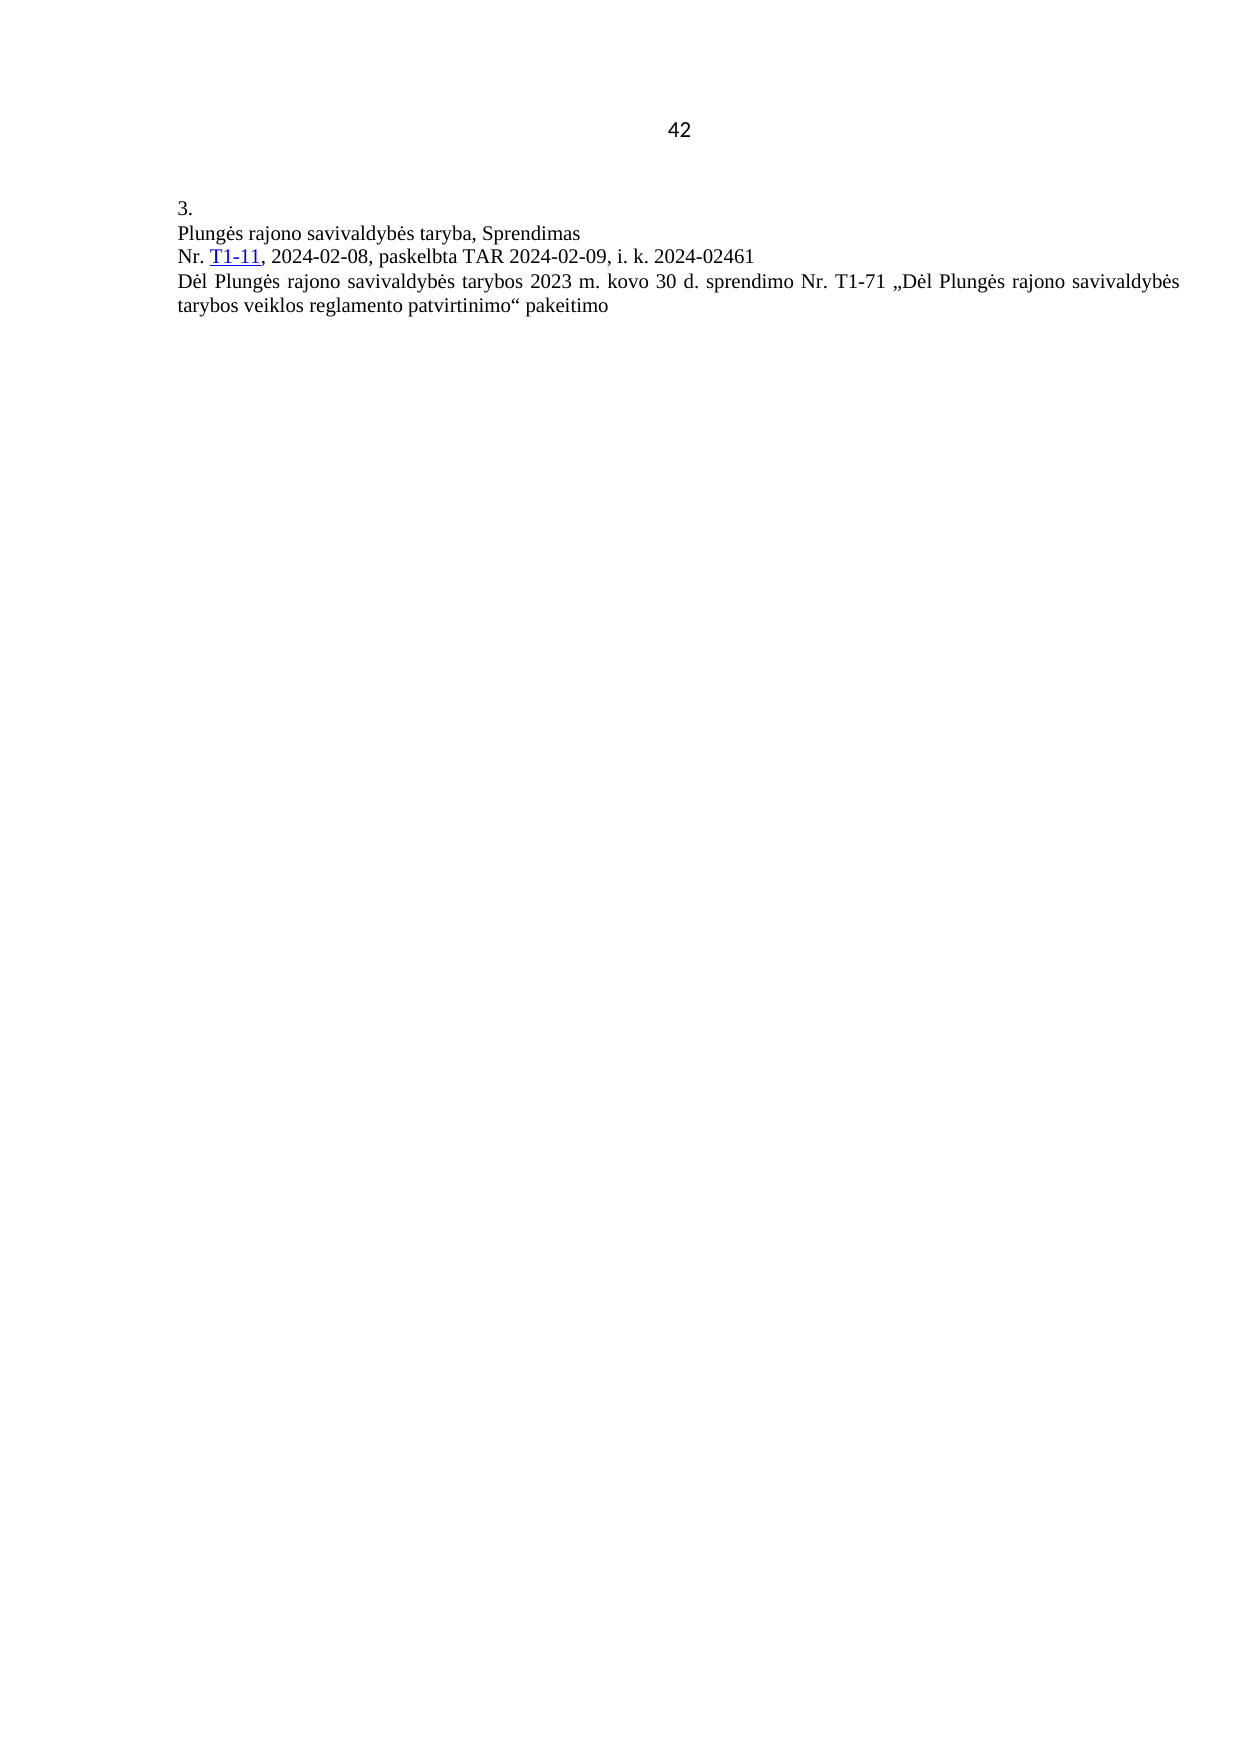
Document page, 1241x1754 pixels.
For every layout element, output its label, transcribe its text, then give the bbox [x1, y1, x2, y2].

text Dėl Plungės rajono savivaldybės tarybos 2023 m. kovo 30 d. sprendimo Nr. T1-71 „Dėl Plungės rajono savivaldybės tarybos veiklos reglamento patvirtinimo“ pakeitimo [177, 268, 1181, 317]
text Plungės rajono savivaldybės taryba, Sprendimas [177, 220, 1181, 244]
text 3. [177, 196, 1181, 220]
text Nr. T1-11, 2024-02-08, paskelbta TAR 2024-02-09, i. k. 2024-02461 [177, 244, 1181, 268]
